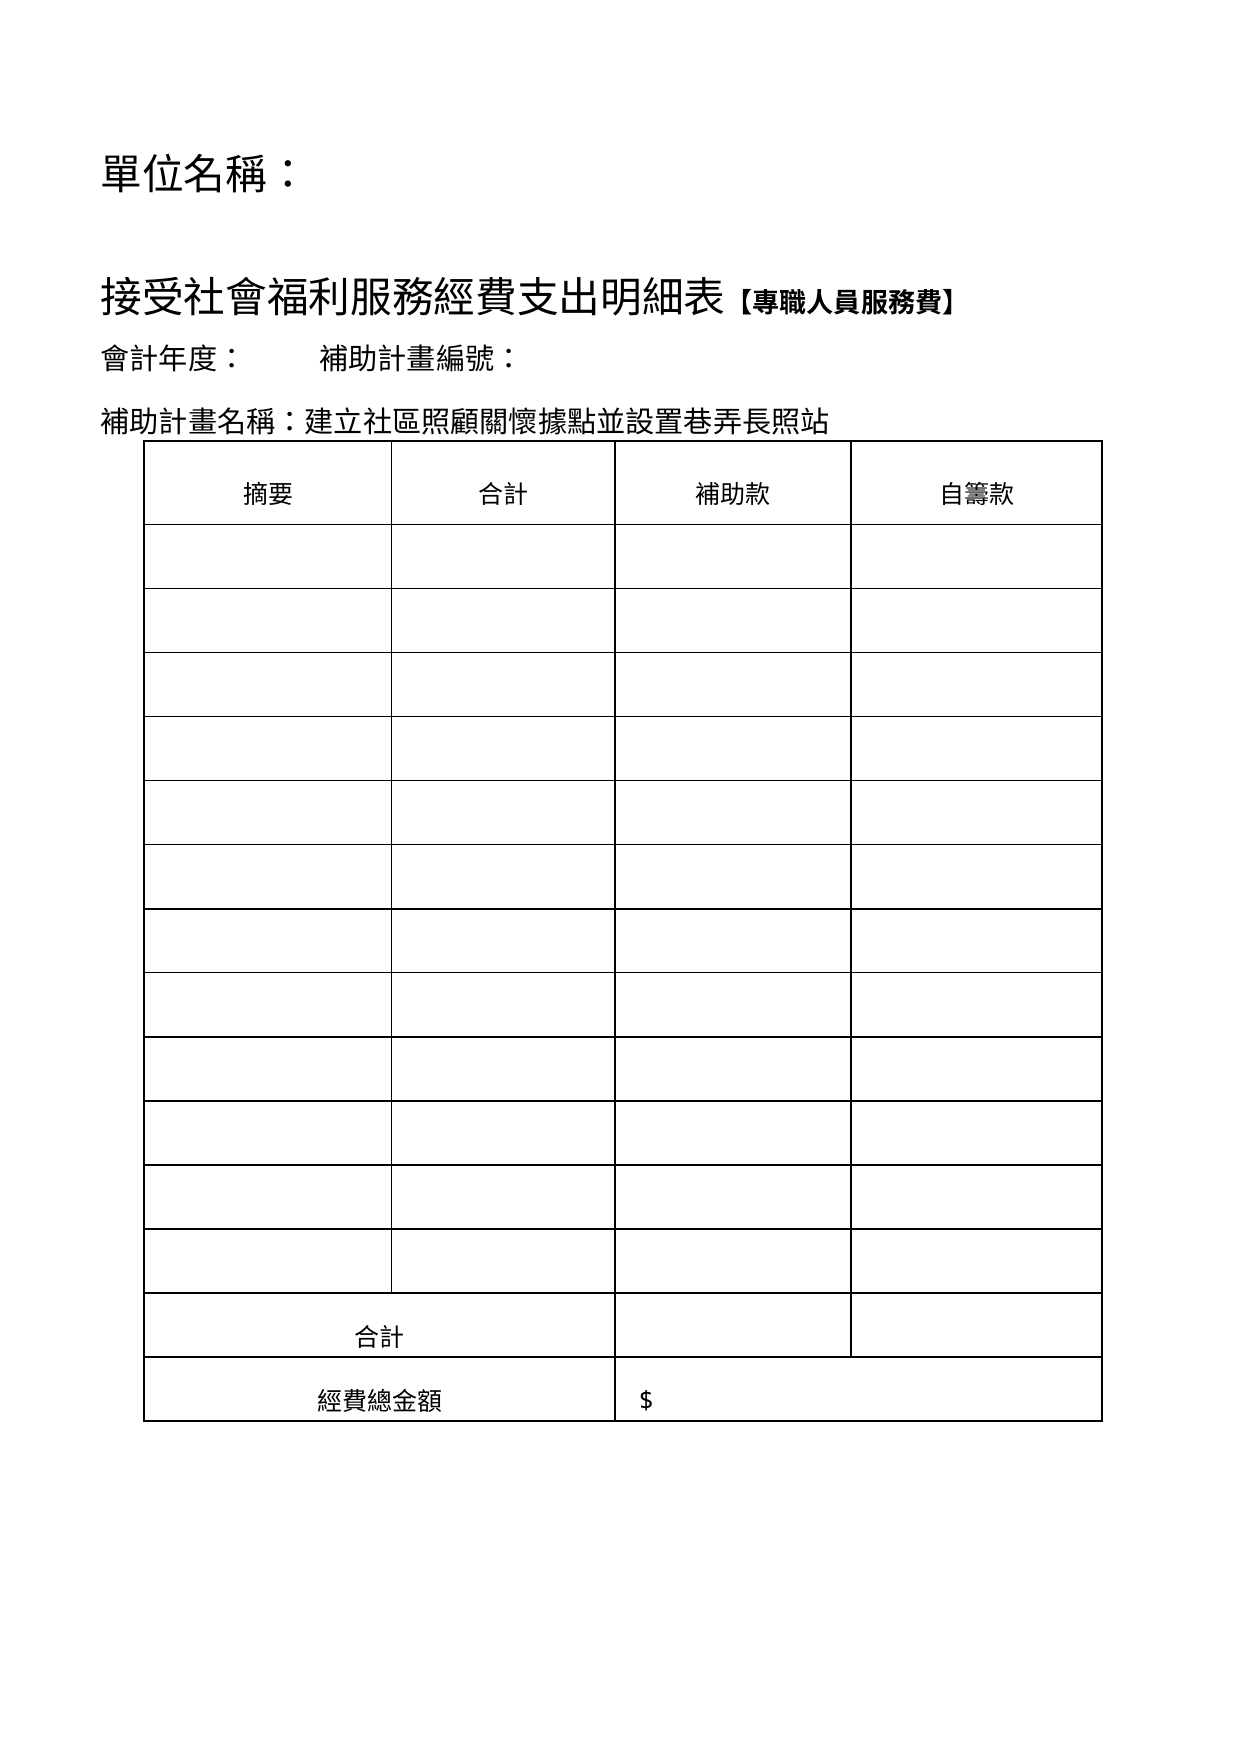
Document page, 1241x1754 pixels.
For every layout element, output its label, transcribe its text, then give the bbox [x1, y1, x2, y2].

table_cell [392, 781, 614, 844]
table_cell [852, 653, 1101, 716]
table_cell [145, 589, 391, 652]
table_cell [392, 717, 614, 780]
table_cell [852, 973, 1101, 1036]
table_cell [852, 845, 1101, 908]
table_cell [616, 589, 850, 652]
table_cell [392, 525, 614, 587]
table_cell [145, 781, 391, 844]
table_cell [852, 1166, 1101, 1228]
table_cell [392, 1038, 614, 1100]
table_cell [392, 1230, 614, 1292]
table_cell [852, 717, 1101, 780]
table_cell [145, 845, 391, 908]
table_cell [392, 1166, 614, 1228]
table_cell [145, 525, 391, 587]
table_cell [392, 589, 614, 652]
table_cell [852, 525, 1101, 587]
text 接受社會福利服務經費支出明細表【專職人員服務費】 [100, 253, 1062, 315]
table_cell $ [616, 1358, 1101, 1420]
table_cell [616, 1166, 850, 1228]
table_header 自籌款 [852, 442, 1101, 523]
table_cell [145, 1230, 391, 1292]
table_cell [616, 1038, 850, 1100]
table_cell [616, 525, 850, 587]
table_cell [145, 910, 391, 972]
table_cell [616, 781, 850, 844]
table_header 合計 [392, 442, 614, 523]
table_cell [616, 845, 850, 908]
table_cell [616, 1102, 850, 1164]
table_cell [392, 973, 614, 1036]
table_cell 合計 [145, 1294, 614, 1356]
table_cell [616, 653, 850, 716]
table_cell [616, 1294, 850, 1356]
table_cell [852, 589, 1101, 652]
table_cell [392, 845, 614, 908]
table_cell [852, 1294, 1101, 1356]
table_cell [145, 1102, 391, 1164]
table_cell [852, 1038, 1101, 1100]
table_cell [852, 910, 1101, 972]
table_cell [852, 1102, 1101, 1164]
table_cell [145, 973, 391, 1036]
table_header 補助款 [616, 442, 850, 523]
text 補助計畫名稱：建立社區照顧關懷據點並設置巷弄長照站 [100, 378, 1146, 440]
table_cell [616, 1230, 850, 1292]
table_cell [616, 717, 850, 780]
table_cell 經費總金額 [145, 1358, 614, 1420]
table_cell [145, 1038, 391, 1100]
table_cell [852, 1230, 1101, 1292]
table_cell [392, 653, 614, 716]
table_cell [145, 1166, 391, 1228]
text 單位名稱： [100, 130, 1146, 192]
table_cell [852, 781, 1101, 844]
table_cell [392, 910, 614, 972]
table_cell [616, 973, 850, 1036]
table_header 摘要 [145, 442, 391, 523]
table_cell [392, 1102, 614, 1164]
table_cell [145, 717, 391, 780]
table_cell [145, 653, 391, 716]
table_cell [616, 910, 850, 972]
text 會計年度： 補助計畫編號： [100, 315, 1146, 378]
